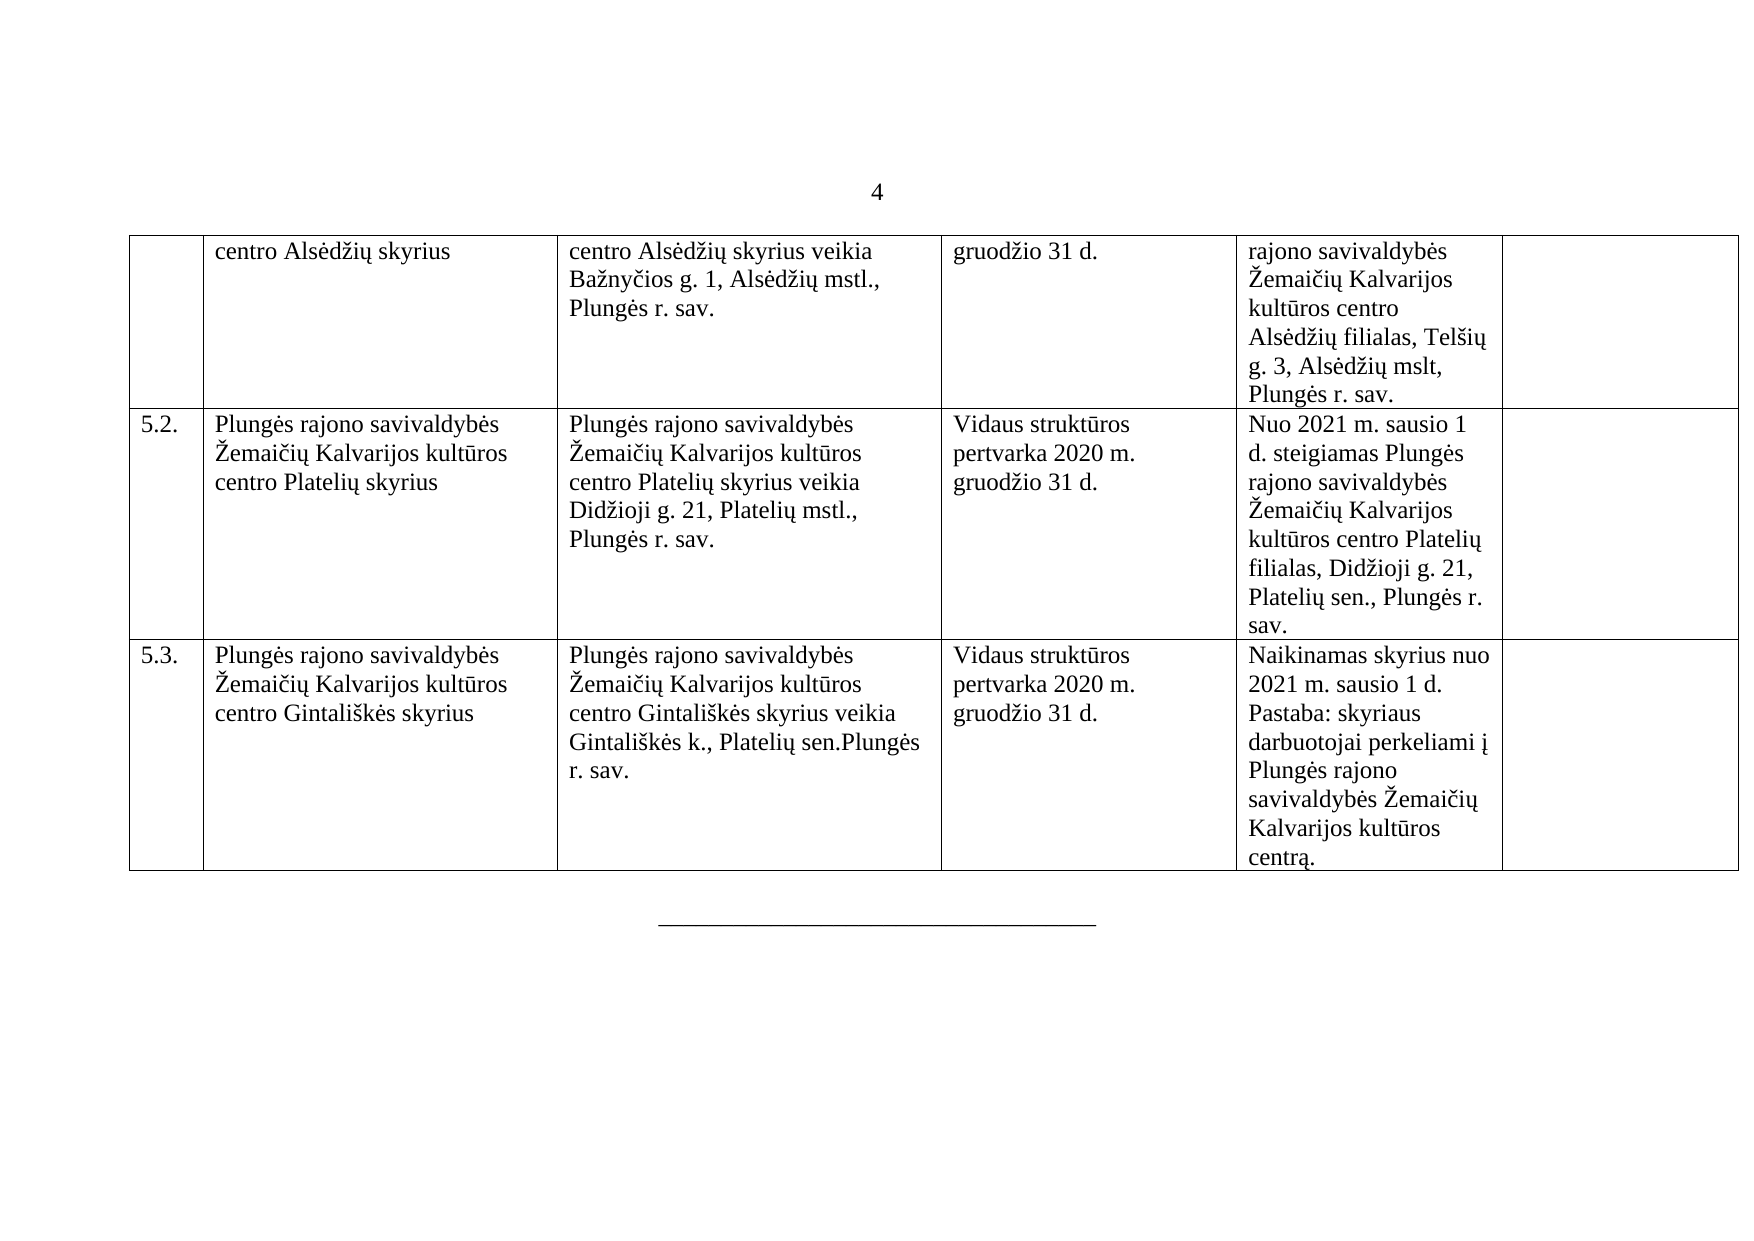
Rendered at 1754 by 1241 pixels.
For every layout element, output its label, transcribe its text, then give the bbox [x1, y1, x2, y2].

table_cell Vidaus struktūros pertvarka 2020 m. gruodžio 31 d. [942, 409, 1236, 639]
table_cell Vidaus struktūros pertvarka 2020 m. gruodžio 31 d. [942, 640, 1236, 870]
table_cell centro Alsėdžių skyrius [204, 236, 557, 408]
table_cell rajono savivaldybės Žemaičių Kalvarijos kultūros centro Alsėdžių filialas, Telšių g. 3, Alsėdžių mslt, Plungės r. sav. [1237, 236, 1502, 408]
text ___________________________________ [118, 900, 1636, 929]
table_cell Nuo 2021 m. sausio 1 d. steigiamas Plungės rajono savivaldybės Žemaičių Kalvarijos kultūros centro Platelių filialas, Didžioji g. 21, Platelių sen., Plungės r. sav. [1237, 409, 1502, 639]
table_cell [129, 871, 1503, 900]
table_cell [1503, 871, 1739, 900]
table_cell Plungės rajono savivaldybės Žemaičių Kalvarijos kultūros centro Gintališkės skyrius [204, 640, 557, 870]
table_cell [1503, 409, 1738, 639]
table_cell Plungės rajono savivaldybės Žemaičių Kalvarijos kultūros centro Gintališkės skyrius veikia Gintališkės k., Platelių sen.Plungės r. sav. [558, 640, 941, 870]
table_cell Plungės rajono savivaldybės Žemaičių Kalvarijos kultūros centro Platelių skyrius [204, 409, 557, 639]
table_cell centro Alsėdžių skyrius veikia Bažnyčios g. 1, Alsėdžių mstl., Plungės r. sav. [558, 236, 941, 408]
table_cell 5.3. [130, 640, 203, 870]
table_cell gruodžio 31 d. [942, 236, 1236, 408]
table_cell [1503, 640, 1738, 870]
table_cell Plungės rajono savivaldybės Žemaičių Kalvarijos kultūros centro Platelių skyrius veikia Didžioji g. 21, Platelių mstl., Plungės r. sav. [558, 409, 941, 639]
table_cell Naikinamas skyrius nuo 2021 m. sausio 1 d. Pastaba: skyriaus darbuotojai perkeliami į Plungės rajono savivaldybės Žemaičių Kalvarijos kultūros centrą. [1237, 640, 1502, 870]
table_cell [130, 236, 203, 408]
table_cell [1503, 236, 1738, 408]
table_cell 5.2. [130, 409, 203, 639]
